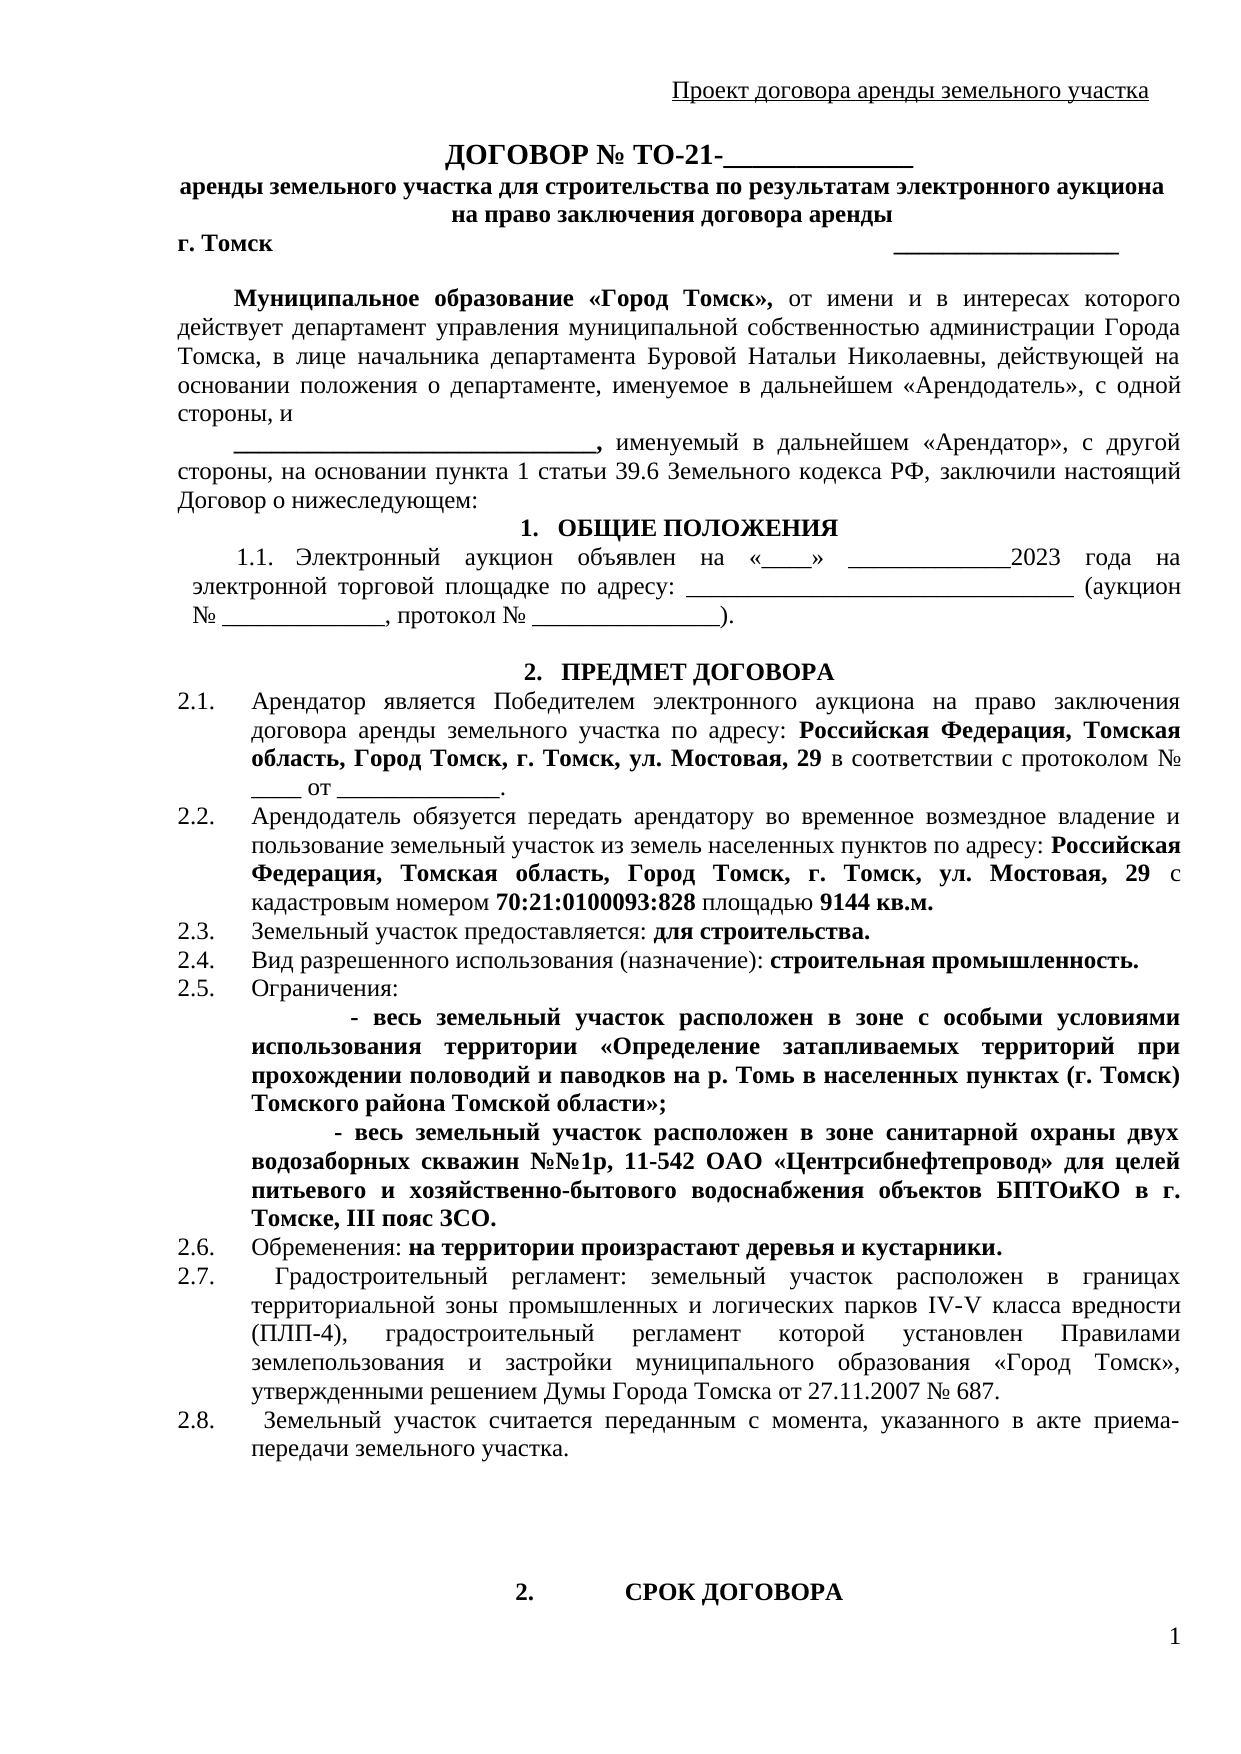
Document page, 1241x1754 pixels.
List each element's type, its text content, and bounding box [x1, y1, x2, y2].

text ДОГОВОР № ТО-21-_____________ [177, 137, 1181, 171]
subtitle аренды земельного участка для строительства по результатам электронного аукциона на право заключения договора аренды [177, 171, 1167, 228]
list Арендодатель обязуется передать арендатору во временное возмездное владение и пользование земельный участок из земель населенных пунктов по адресу: Российская Федерация, Томская область, Город Томск, г. Томск, ул. Мостовая, 29 с кадастровым номером 70:21:0100093:828 площадью 9144 кв.м. [177, 801, 1181, 916]
list Вид разрешенного использования (назначение): строительная промышленность. [177, 945, 1181, 973]
text г. Томск __________________ [177, 228, 1181, 257]
list Обременения: на территории произрастают деревья и кустарники. [177, 1232, 1181, 1261]
text Проект договора аренды земельного участка [177, 75, 1181, 104]
list Земельный участок считается переданным с момента, указанного в акте приема-передачи земельного участка. [177, 1405, 1181, 1462]
list Электронный аукцион объявлен на «____» _____________2023 года на электронной торговой площадке по адресу: _______________________________ (аукцион № _____________, протокол № _______________). [192, 542, 1181, 628]
list СРОК ДОГОВОРА [177, 1577, 1181, 1606]
list Земельный участок предоставляется: для строительства. [177, 916, 1181, 945]
list Ограничения: [177, 973, 1181, 1002]
text - весь земельный участок расположен в зоне с особыми условиями использования территории «Определение затапливаемых территорий при прохождении половодий и паводков на р. Томь в населенных пунктах (г. Томск) Томского района Томской области»; [177, 1002, 1181, 1117]
text Муниципальное образование «Город Томск», от имени и в интересах которого действует департамент управления муниципальной собственностью администрации Города Томска, в лице начальника департамента Буровой Натальи Николаевны, действующей на основании положения о департаменте, именуемое в дальнейшем «Арендодатель», с одной стороны, и [177, 283, 1181, 427]
list ПРЕДМЕТ ДОГОВОРА [177, 657, 1181, 686]
list Градостроительный регламент: земельный участок расположен в границах территориальной зоны промышленных и логических парков IV-V класса вредности (ПЛП-4), градостроительный регламент которой установлен Правилами землепользования и застройки муниципального образования «Город Томск», утвержденными решением Думы Города Томска от 27.11.2007 № 687. [177, 1261, 1181, 1405]
list Арендатор является Победителем электронного аукциона на право заключения договора аренды земельного участка по адресу: Российская Федерация, Томская область, Город Томск, г. Томск, ул. Мостовая, 29 в соответствии с протоколом № ____ от _____________. [177, 686, 1181, 801]
list ОБЩИЕ ПОЛОЖЕНИЯ [177, 513, 1181, 542]
text - весь земельный участок расположен в зоне санитарной охраны двух водозаборных скважин №№1р, 11-542 ОАО «Центрсибнефтепровод» для целей питьевого и хозяйственно-бытового водоснабжения объектов БПТОиКО в г. Томске, III пояс ЗСО. [177, 1117, 1181, 1232]
text _____________________________, именуемый в дальнейшем «Арендатор», с другой стороны, на основании пункта 1 статьи 39.6 Земельного кодекса РФ, заключили настоящий Договор о нижеследующем: [177, 427, 1181, 513]
